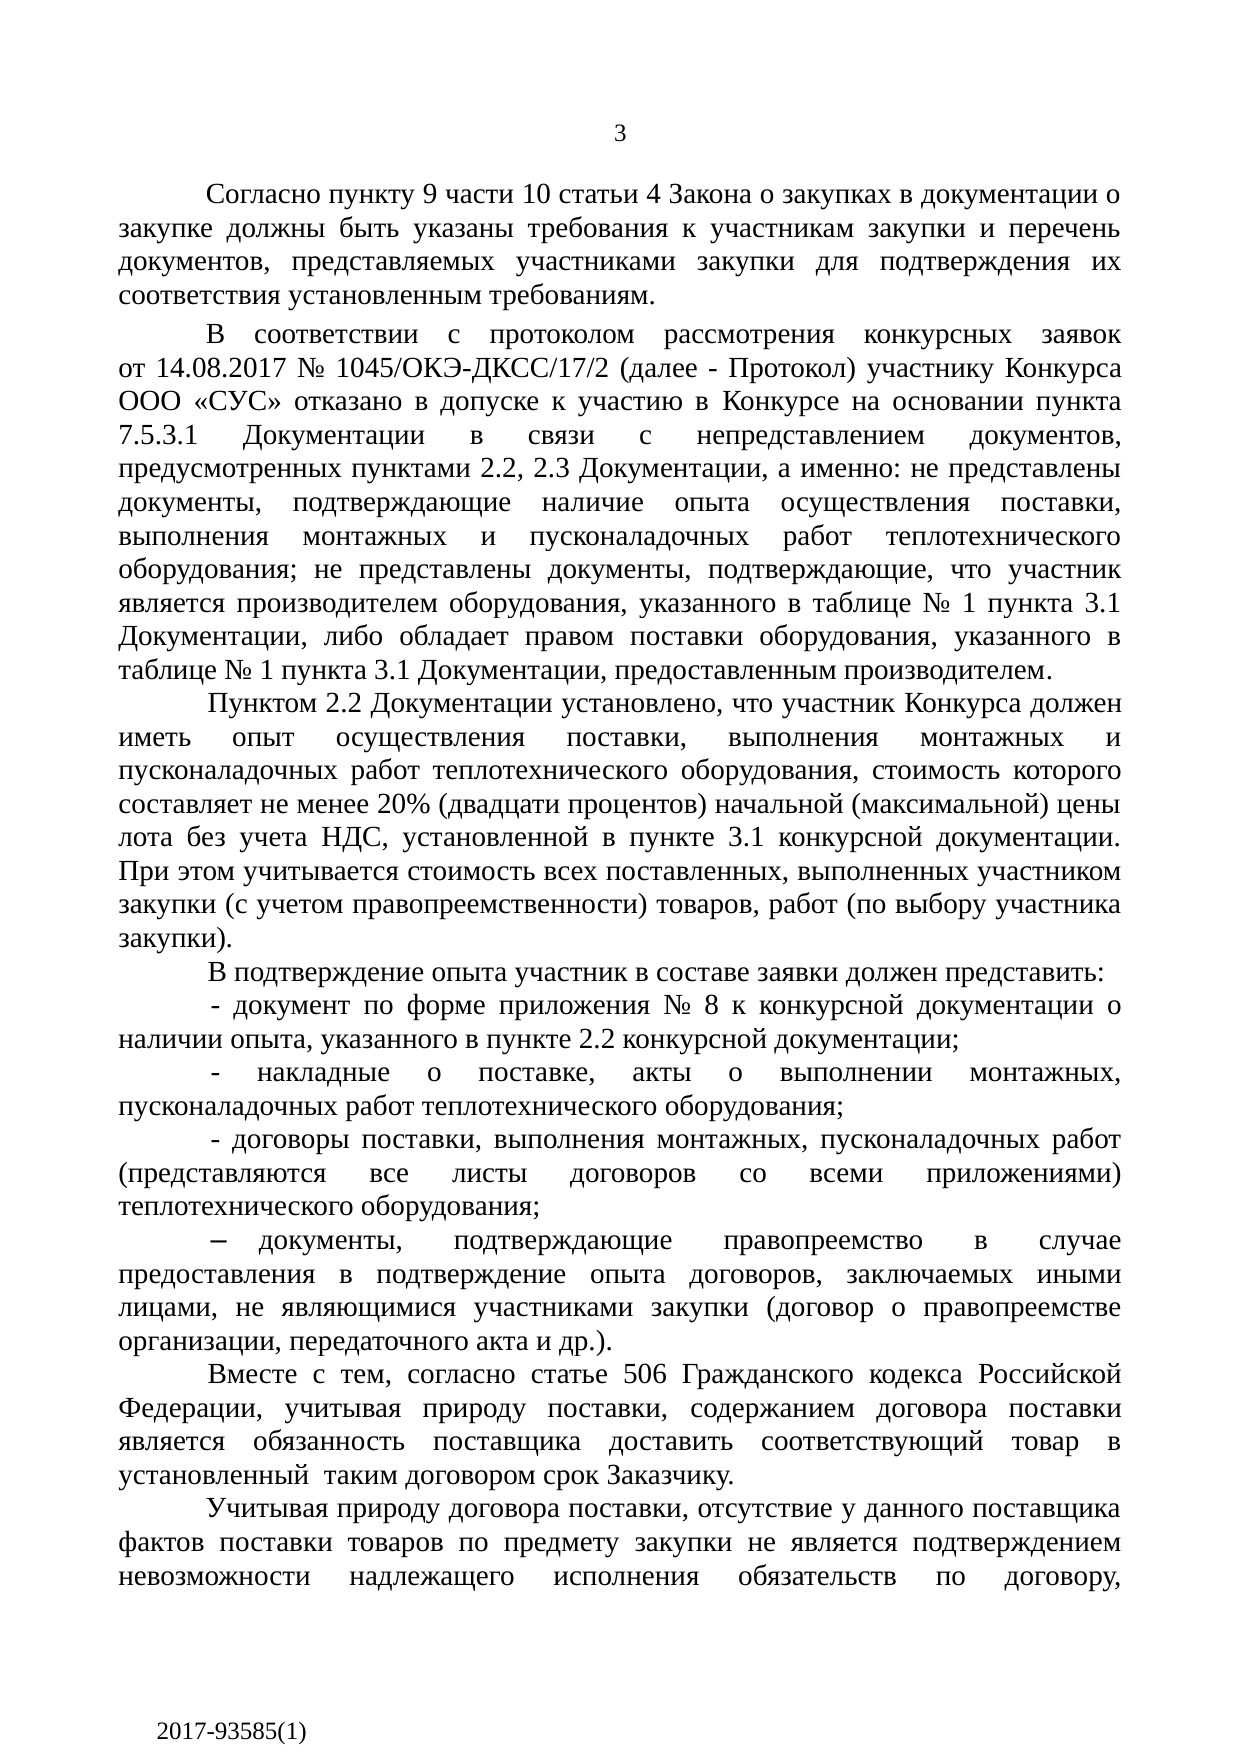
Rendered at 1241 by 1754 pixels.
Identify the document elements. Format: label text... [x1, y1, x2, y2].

text В подтверждение опыта участник в составе заявки должен представить: [118, 954, 1122, 987]
text Пунктом 2.2 Документации установлено, что участник Конкурса должен иметь опыт осуществления поставки, выполнения монтажных и пусконаладочных работ теплотехнического оборудования, стоимость которого составляет не менее 20% (двадцати процентов) начальной (максимальной) цены лота без учета НДС, установленной в пункте 3.1 конкурсной документации. При этом учитывается стоимость всех поставленных, выполненных участником закупки (с учетом правопреемственности) товаров, работ (по выбору участника закупки). [118, 685, 1122, 954]
text Согласно пункту 9 части 10 статьи 4 Закона о закупках в документации о закупке должны быть указаны требования к участникам закупки и перечень документов, представляемых участниками закупки для подтверждения их соответствия установленным требованиям. [118, 176, 1122, 311]
text - накладные о поставке, акты о выполнении монтажных, пусконаладочных работ теплотехнического оборудования; [118, 1054, 1122, 1121]
text Учитывая природу договора поставки, отсутствие у данного поставщика фактов поставки товаров по предмету закупки не является подтверждением невозможности надлежащего исполнения обязательств по договору, [118, 1491, 1122, 1591]
text Вместе с тем, согласно статье 506 Гражданского кодекса Российской Федерации, учитывая природу поставки, содержанием договора поставки является обязанность поставщика доставить соответствующий товар в установленный таким договором срок Заказчику. [118, 1356, 1122, 1491]
text - договоры поставки, выполнения монтажных, пусконаладочных работ (представляются все листы договоров со всеми приложениями) теплотехнического оборудования; [118, 1121, 1122, 1222]
text В соответствии с протоколом рассмотрения конкурсных заявок от 14.08.2017 № 1045/ОКЭ-ДКСС/17/2 (далее - Протокол) участнику Конкурса ООО «СУС» отказано в допуске к участию в Конкурсе на основании пункта 7.5.3.1 Документации в связи с непредставлением документов, предусмотренных пунктами 2.2, 2.3 Документации, а именно: не представлены документы, подтверждающие наличие опыта осуществления поставки, выполнения монтажных и пусконаладочных работ теплотехнического оборудования; не представлены документы, подтверждающие, что участник является производителем оборудования, указанного в таблице № 1 пункта 3.1 Документации, либо обладает правом поставки оборудования, указанного в таблице № 1 пункта 3.1 Документации, предоставленным производителем. [118, 316, 1122, 685]
text - документ по форме приложения № 8 к конкурсной документации о наличии опыта, указанного в пункте 2.2 конкурсной документации; [118, 987, 1122, 1054]
list документы, подтверждающие правопреемство в случае предоставления в подтверждение опыта договоров, заключаемых иными лицами, не являющимися участниками закупки (договор о правопреемстве организации, передаточного акта и др.). [118, 1222, 1122, 1356]
